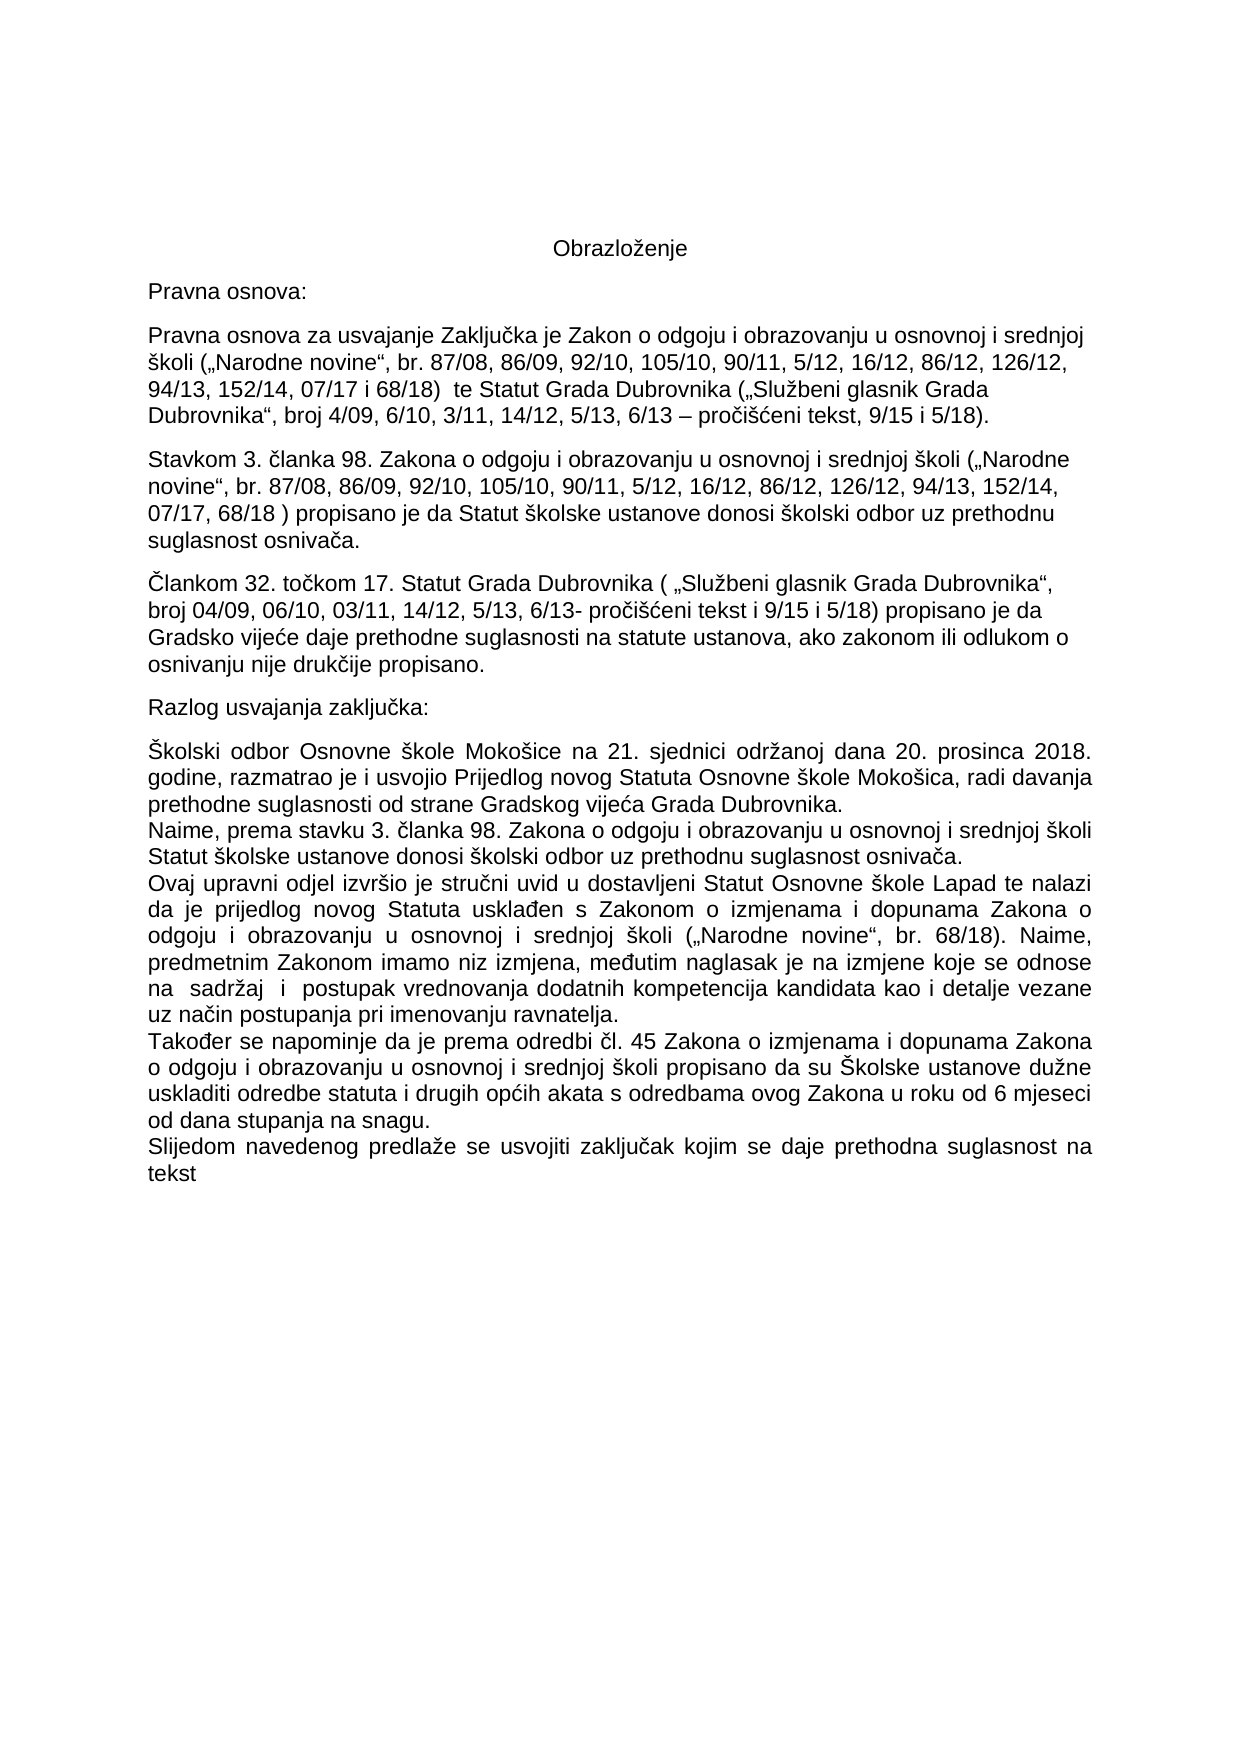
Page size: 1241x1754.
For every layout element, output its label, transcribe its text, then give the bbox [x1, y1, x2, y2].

text Člankom 32. točkom 17. Statut Grada Dubrovnika ( „Službeni glasnik Grada Dubrovnika“, broj 04/09, 06/10, 03/11, 14/12, 5/13, 6/13- pročišćeni tekst i 9/15 i 5/18) propisano je da Gradsko vijeće daje prethodne suglasnosti na statute ustanova, ako zakonom ili odlukom o osnivanju nije drukčije propisano. [148, 570, 1093, 677]
text Školski odbor Osnovne škole Mokošice na 21. sjednici održanoj dana 20. prosinca 2018. godine, razmatrao je i usvojio Prijedlog novog Statuta Osnovne škole Mokošica, radi davanja prethodne suglasnosti od strane Gradskog vijeća Grada Dubrovnika. [148, 738, 1093, 817]
text Pravna osnova za usvajanje Zaključka je Zakon o odgoju i obrazovanju u osnovnoj i srednjoj školi („Narodne novine“, br. 87/08, 86/09, 92/10, 105/10, 90/11, 5/12, 16/12, 86/12, 126/12, 94/13, 152/14, 07/17 i 68/18) te Statut Grada Dubrovnika („Službeni glasnik Grada Dubrovnika“, broj 4/09, 6/10, 3/11, 14/12, 5/13, 6/13 – pročišćeni tekst, 9/15 i 5/18). [148, 322, 1093, 429]
text Obrazloženje [148, 235, 1093, 261]
text Ovaj upravni odjel izvršio je stručni uvid u dostavljeni Statut Osnovne škole Lapad te nalazi da je prijedlog novog Statuta usklađen s Zakonom o izmjenama i dopunama Zakona o odgoju i obrazovanju u osnovnoj i srednjoj školi („Narodne novine“, br. 68/18). Naime, predmetnim Zakonom imamo niz izmjena, međutim naglasak je na izmjene koje se odnose na sadržaj i postupak vrednovanja dodatnih kompetencija kandidata kao i detalje vezane uz način postupanja pri imenovanju ravnatelja. [148, 869, 1093, 1028]
text Također se napominje da je prema odredbi čl. 45 Zakona o izmjenama i dopunama Zakona o odgoju i obrazovanju u osnovnoj i srednjoj školi propisano da su Školske ustanove dužne uskladiti odredbe statuta i drugih općih akata s odredbama ovog Zakona u roku od 6 mjeseci od dana stupanja na snagu. [148, 1028, 1093, 1133]
text Stavkom 3. članka 98. Zakona o odgoju i obrazovanju u osnovnoj i srednjoj školi („Narodne novine“, br. 87/08, 86/09, 92/10, 105/10, 90/11, 5/12, 16/12, 86/12, 126/12, 94/13, 152/14, 07/17, 68/18 ) propisano je da Statut školske ustanove donosi školski odbor uz prethodnu suglasnost osnivača. [148, 446, 1093, 553]
text Razlog usvajanja zaključka: [148, 694, 1093, 721]
text Naime, prema stavku 3. članka 98. Zakona o odgoju i obrazovanju u osnovnoj i srednjoj školi Statut školske ustanove donosi školski odbor uz prethodnu suglasnost osnivača. [148, 817, 1093, 869]
text Slijedom navedenog predlaže se usvojiti zaključak kojim se daje prethodna suglasnost na tekst [148, 1133, 1093, 1186]
text Pravna osnova: [148, 278, 1093, 304]
